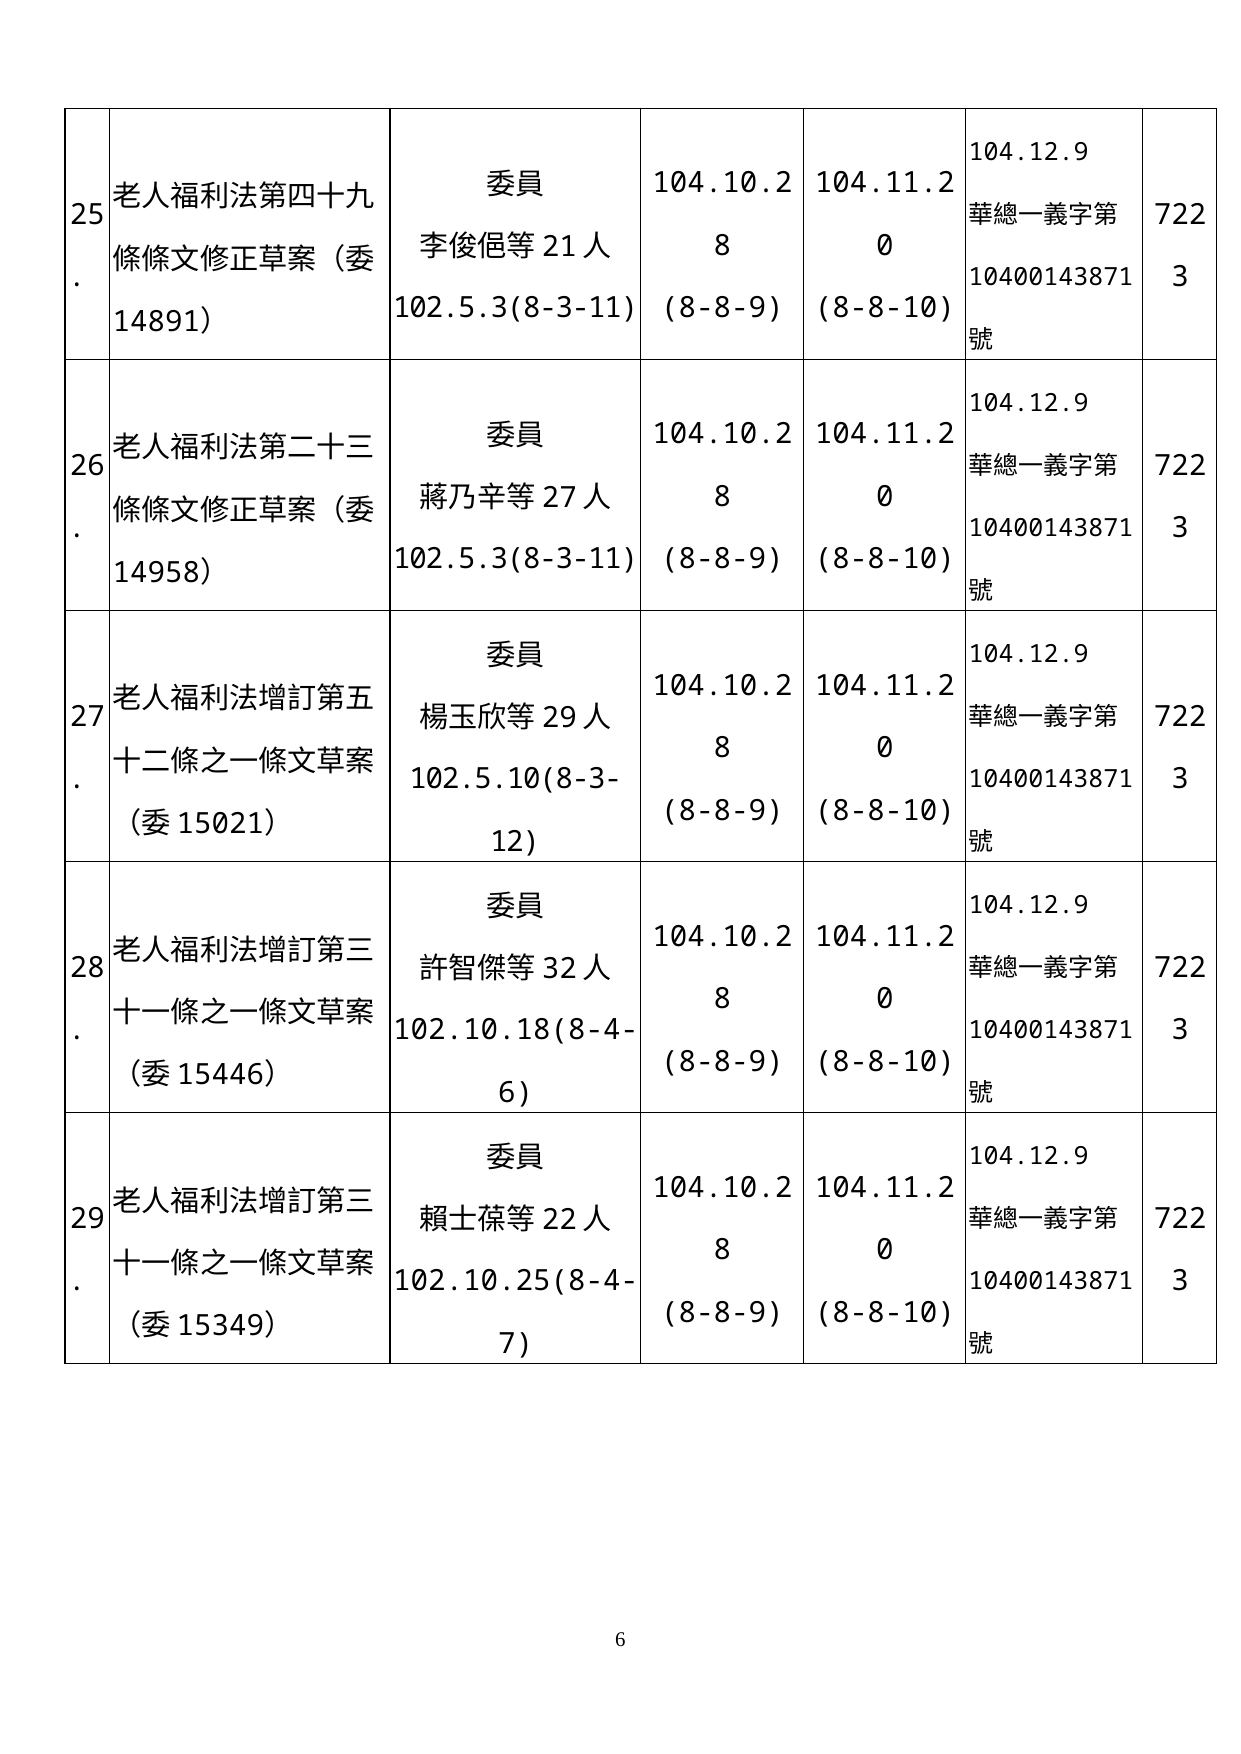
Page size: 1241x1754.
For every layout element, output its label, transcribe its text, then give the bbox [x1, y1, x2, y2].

table_cell 104.12.9 華總一義字第10400143871號 [966, 109, 1142, 359]
table_cell 104.12.9 華總一義字第10400143871號 [966, 862, 1142, 1112]
table_cell 老人福利法增訂第三十一條之一條文草案（委15446） [110, 862, 389, 1112]
table_cell 104.10.28 (8-8-9) [641, 1113, 803, 1363]
table_cell 老人福利法增訂第三十一條之一條文草案（委15349） [110, 1113, 389, 1363]
table_cell [66, 611, 109, 861]
table_cell 104.11.20 (8-8-10) [804, 360, 965, 610]
table_cell [66, 1113, 109, 1363]
table_cell 104.11.20 (8-8-10) [804, 109, 965, 359]
table_cell 104.11.20 (8-8-10) [804, 1113, 965, 1363]
table_cell 104.11.20 (8-8-10) [804, 611, 965, 861]
table_cell 委員 楊玉欣等29人102.5.10(8-3-12) [391, 611, 640, 861]
table_cell 104.12.9 華總一義字第10400143871號 [966, 360, 1142, 610]
table_cell 7223 [1143, 862, 1216, 1112]
table_cell 老人福利法第四十九條條文修正草案（委14891） [110, 109, 389, 359]
table_cell [66, 862, 109, 1112]
table_cell 老人福利法第二十三條條文修正草案（委14958） [110, 360, 389, 610]
table_cell 7223 [1143, 1113, 1216, 1363]
table_cell 104.10.28 (8-8-9) [641, 109, 803, 359]
table_cell 委員 許智傑等32人102.10.18(8-4-6) [391, 862, 640, 1112]
table_cell 委員 賴士葆等22人102.10.25(8-4-7) [391, 1113, 640, 1363]
table_cell 104.12.9 華總一義字第10400143871號 [966, 1113, 1142, 1363]
table_cell 委員 蔣乃辛等27人102.5.3(8-3-11) [391, 360, 640, 610]
table_cell [66, 109, 109, 359]
table_cell 老人福利法增訂第五十二條之一條文草案（委15021） [110, 611, 389, 861]
table_cell [66, 360, 109, 610]
table_cell 104.10.28 (8-8-9) [641, 611, 803, 861]
table_cell 7223 [1143, 109, 1216, 359]
table_cell 7223 [1143, 360, 1216, 610]
table_cell 委員 李俊俋等21人102.5.3(8-3-11) [391, 109, 640, 359]
table_cell 104.11.20 (8-8-10) [804, 862, 965, 1112]
table_cell 104.10.28 (8-8-9) [641, 862, 803, 1112]
table_cell 104.12.9 華總一義字第10400143871號 [966, 611, 1142, 861]
table_cell 7223 [1143, 611, 1216, 861]
table_cell 104.10.28 (8-8-9) [641, 360, 803, 610]
